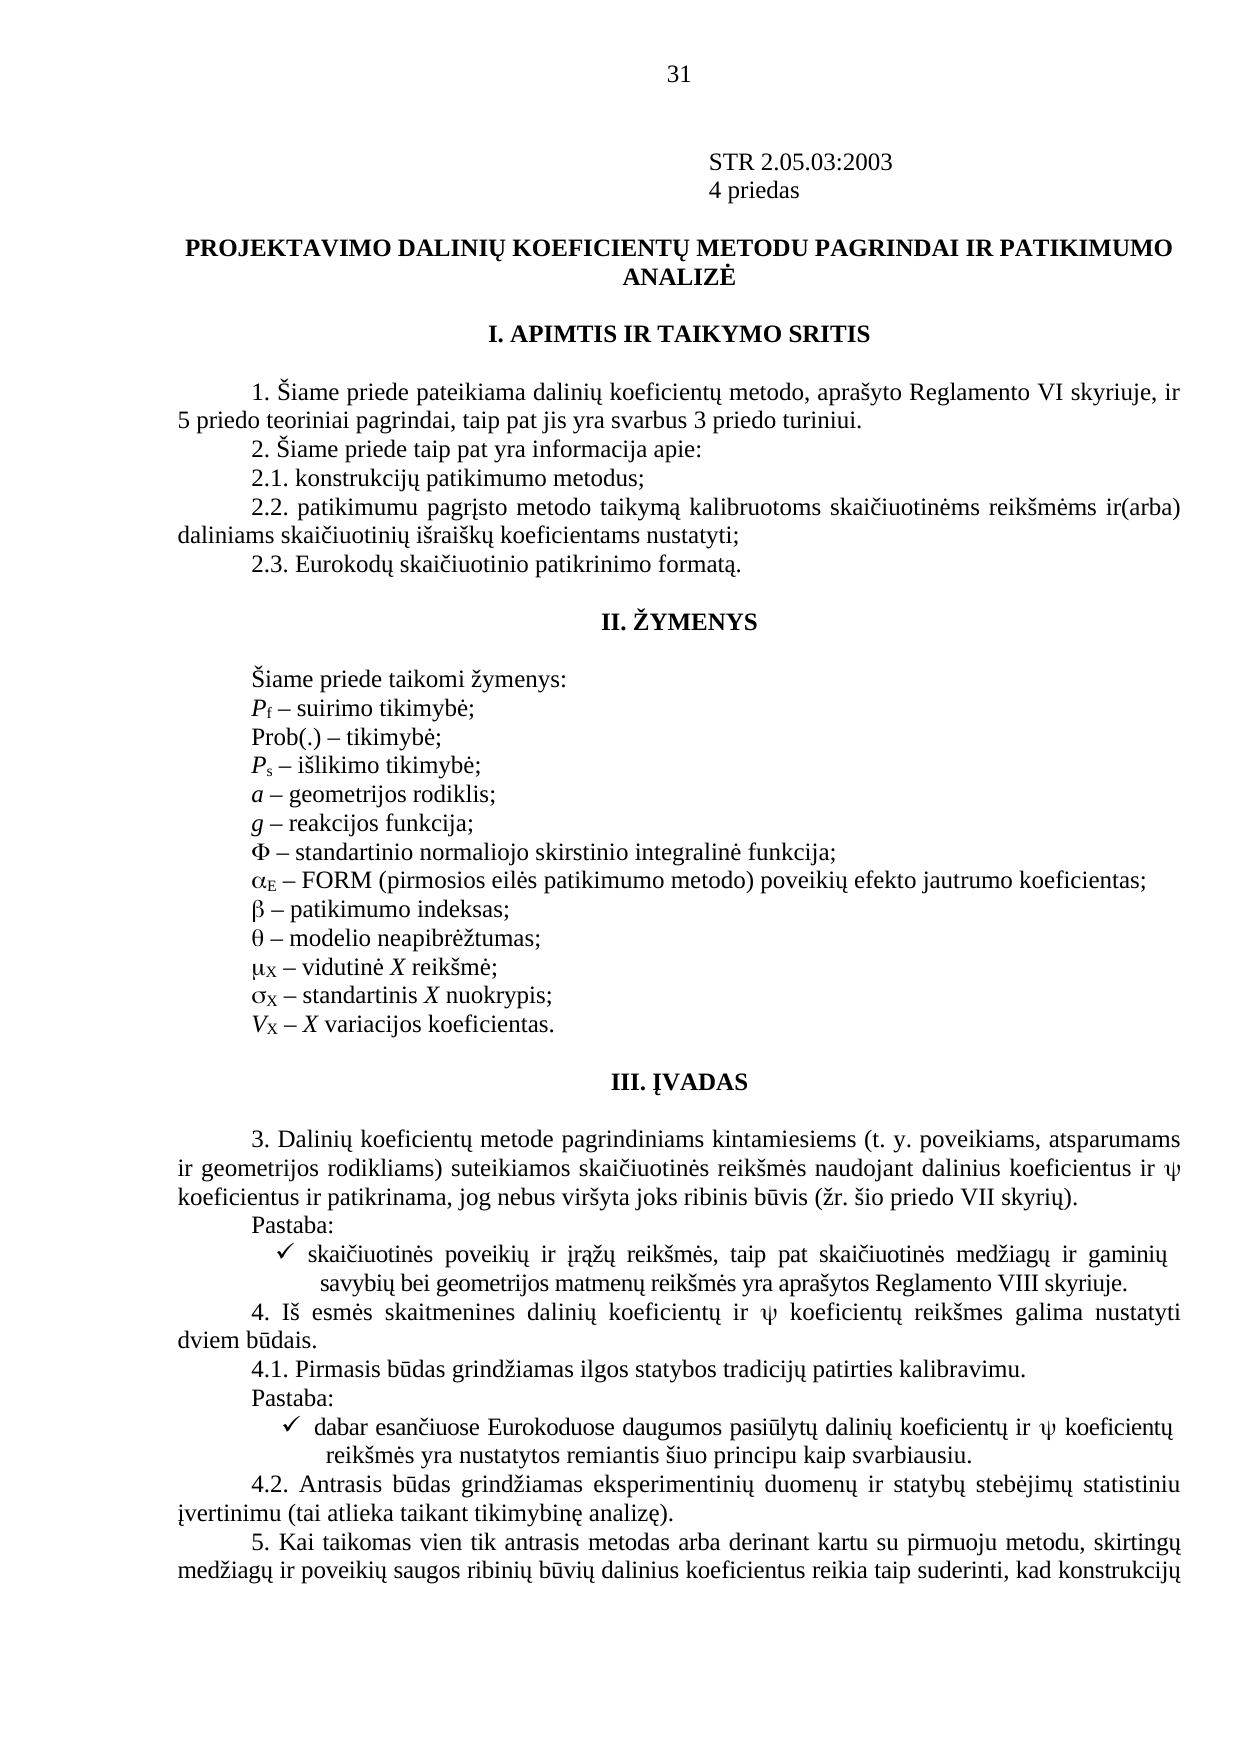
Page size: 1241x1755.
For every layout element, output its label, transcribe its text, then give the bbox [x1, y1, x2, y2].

text dabar esančiuose Eurokoduose daugumos pasiūlytų dalinių koeficientų ir y koeficientų reikšmės yra nustatytos remiantis šiuo principu kaip svarbiausiu. [207, 1412, 1181, 1469]
text q – modelio neapibrėžtumas; [177, 923, 1181, 952]
text Prob(.) – tikimybė; [177, 722, 1181, 751]
text mX – vidutinė X reikšmė; [177, 952, 1181, 981]
text 5. Kai taikomas vien tik antrasis metodas arba derinant kartu su pirmuoju metodu, skirtingų medžiagų ir poveikių saugos ribinių būvių dalinius koeficientus reikia taip suderinti, kad konstrukcijų [177, 1527, 1181, 1584]
text II. ŽYMENYS [177, 607, 1181, 636]
text Ps – išlikimo tikimybė; [177, 751, 1181, 779]
text 4 priedas [177, 176, 1181, 204]
text PROJEKTAVIMO DALINIŲ KOEFICIENTŲ METODU PAGRINDAI IR PATIKIMUMO ANALIZĖ [177, 233, 1181, 291]
text aE – FORM (pirmosios eilės patikimumo metodo) poveikių efekto jautrumo koeficientas; [177, 866, 1181, 894]
text VX – X variacijos koeficientas. [177, 1009, 1181, 1038]
text 2.1. konstrukcijų patikimumo metodus; [177, 463, 1181, 492]
text STR 2.05.03:2003 [177, 147, 1181, 176]
text Pf – suirimo tikimybė; [177, 693, 1181, 722]
text 4.2. Antrasis būdas grindžiamas eksperimentinių duomenų ir statybų stebėjimų statistiniu įvertinimu (tai atlieka taikant tikimybinę analizę). [177, 1469, 1181, 1527]
text 4. Iš esmės skaitmenines dalinių koeficientų ir y koeficientų reikšmes galima nustatyti dviem būdais. [177, 1297, 1181, 1354]
text Pastaba: [177, 1211, 1181, 1239]
text F – standartinio normaliojo skirstinio integralinė funkcija; [177, 837, 1181, 866]
text 3. Dalinių koeficientų metode pagrindiniams kintamiesiems (t. y. poveikiams, atsparumams ir geometrijos rodikliams) suteikiamos skaičiuotinės reikšmės naudojant dalinius koeficientus ir y koeficientus ir patikrinama, jog nebus viršyta joks ribinis būvis (žr. šio priedo VII skyrių). [177, 1124, 1181, 1211]
text 1. Šiame priede pateikiama dalinių koeficientų metodo, aprašyto Reglamento VI skyriuje, ir 5 priedo teoriniai pagrindai, taip pat jis yra svarbus 3 priedo turiniui. [177, 377, 1181, 434]
text 2.3. Eurokodų skaičiuotinio patikrinimo formatą. [177, 549, 1181, 578]
text b – patikimumo indeksas; [177, 894, 1181, 923]
text 2.2. patikimumu pagrįsto metodo taikymą kalibruotoms skaičiuotinėms reikšmėms ir(arba) daliniams skaičiuotinių išraiškų koeficientams nustatyti; [177, 492, 1181, 549]
text a – geometrijos rodiklis; [177, 779, 1181, 808]
text III. ĮVADAS [177, 1067, 1181, 1096]
text 4.1. Pirmasis būdas grindžiamas ilgos statybos tradicijų patirties kalibravimu. [177, 1354, 1181, 1383]
text skaičiuotinės poveikių ir įrąžų reikšmės, taip pat skaičiuotinės medžiagų ir gaminių savybių bei geometrijos matmenų reikšmės yra aprašytos Reglamento VIII skyriuje. [201, 1239, 1181, 1297]
text g – reakcijos funkcija; [177, 808, 1181, 837]
text Pastaba: [177, 1383, 1181, 1412]
text sX – standartinis X nuokrypis; [177, 981, 1181, 1009]
text Šiame priede taikomi žymenys: [177, 664, 1181, 693]
text I. APIMTIS IR TAIKYMO SRITIS [177, 319, 1181, 348]
text 2. Šiame priede taip pat yra informacija apie: [177, 434, 1181, 463]
